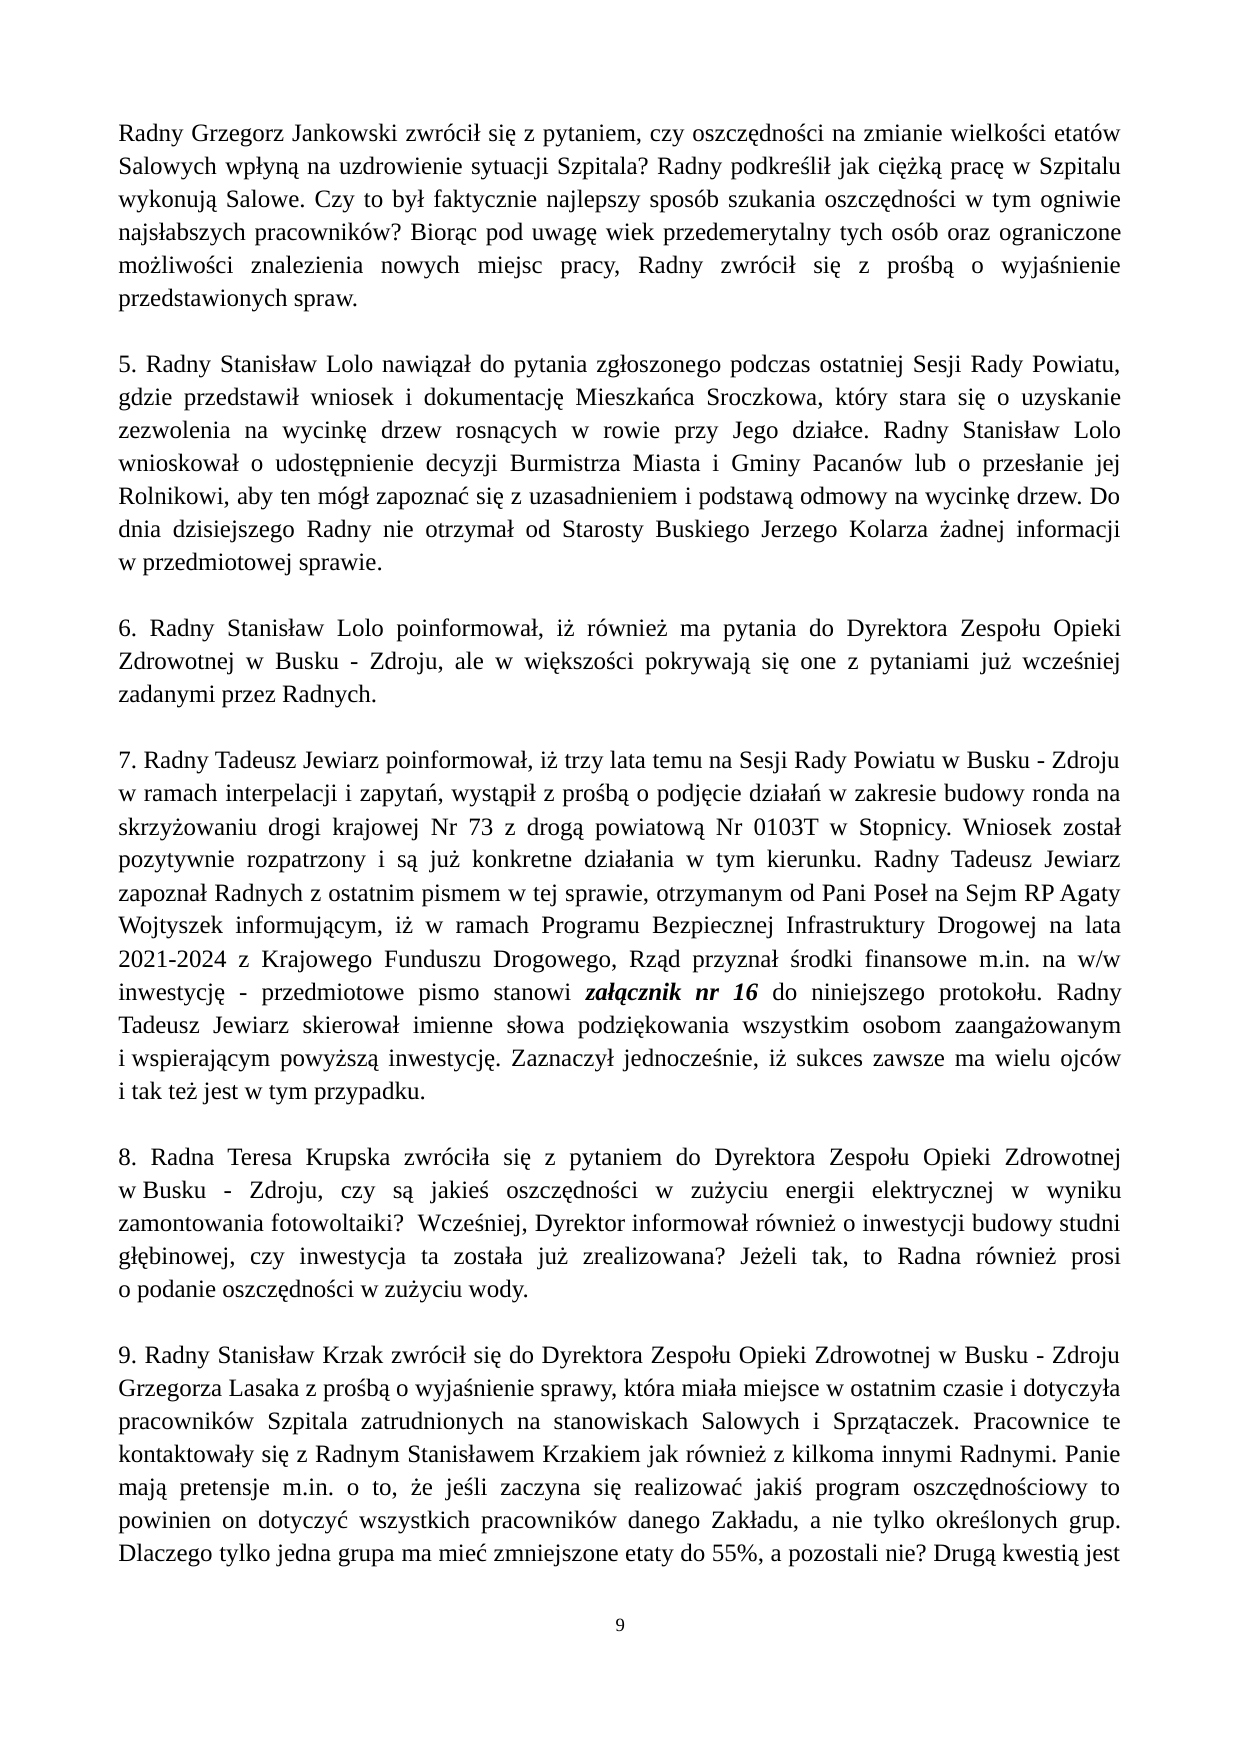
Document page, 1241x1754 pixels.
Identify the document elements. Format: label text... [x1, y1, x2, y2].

text Radny Grzegorz Jankowski zwrócił się z pytaniem, czy oszczędności na zmianie wielkości etatów Salowych wpłyną na uzdrowienie sytuacji Szpitala? Radny podkreślił jak ciężką pracę w Szpitalu wykonują Salowe. Czy to był faktycznie najlepszy sposób szukania oszczędności w tym ogniwie najsłabszych pracowników? Biorąc pod uwagę wiek przedemerytalny tych osób oraz ograniczone możliwości znalezienia nowych miejsc pracy, Radny zwrócił się z prośbą o wyjaśnienie przedstawionych spraw. [118, 118, 1122, 312]
text 5. Radny Stanisław Lolo nawiązał do pytania zgłoszonego podczas ostatniej Sesji Rady Powiatu, gdzie przedstawił wniosek i dokumentację Mieszkańca Sroczkowa, który stara się o uzyskanie zezwolenia na wycinkę drzew rosnących w rowie przy Jego działce. Radny Stanisław Lolo wnioskował o udostępnienie decyzji Burmistrza Miasta i Gminy Pacanów lub o przesłanie jej Rolnikowi, aby ten mógł zapoznać się z uzasadnieniem i podstawą odmowy na wycinkę drzew. Do dnia dzisiejszego Radny nie otrzymał od Starosty Buskiego Jerzego Kolarza żadnej informacji w przedmiotowej sprawie. [118, 349, 1122, 576]
text 7. Radny Tadeusz Jewiarz poinformował, iż trzy lata temu na Sesji Rady Powiatu w Busku - Zdroju w ramach interpelacji i zapytań, wystąpił z prośbą o podjęcie działań w zakresie budowy ronda na skrzyżowaniu drogi krajowej Nr 73 z drogą powiatową Nr 0103T w Stopnicy. Wniosek został pozytywnie rozpatrzony i są już konkretne działania w tym kierunku. Radny Tadeusz Jewiarz zapoznał Radnych z ostatnim pismem w tej sprawie, otrzymanym od Pani Poseł na Sejm RP Agaty Wojtyszek informującym, iż w ramach Programu Bezpiecznej Infrastruktury Drogowej na lata 2021-2024 z Krajowego Funduszu Drogowego, Rząd przyznał środki finansowe m.in. na w/w inwestycję - przedmiotowe pismo stanowi załącznik nr 16 do niniejszego protokołu. Radny Tadeusz Jewiarz skierował imienne słowa podziękowania wszystkim osobom zaangażowanym i wspierającym powyższą inwestycję. Zaznaczył jednocześnie, iż sukces zawsze ma wielu ojców i tak też jest w tym przypadku. [118, 746, 1122, 1104]
text 9. Radny Stanisław Krzak zwrócił się do Dyrektora Zespołu Opieki Zdrowotnej w Busku - Zdroju Grzegorza Lasaka z prośbą o wyjaśnienie sprawy, która miała miejsce w ostatnim czasie i dotyczyła pracowników Szpitala zatrudnionych na stanowiskach Salowych i Sprzątaczek. Pracownice te kontaktowały się z Radnym Stanisławem Krzakiem jak również z kilkoma innymi Radnymi. Panie mają pretensje m.in. o to, że jeśli zaczyna się realizować jakiś program oszczędnościowy to powinien on dotyczyć wszystkich pracowników danego Zakładu, a nie tylko określonych grup. Dlaczego tylko jedna grupa ma mieć zmniejszone etaty do 55%, a pozostali nie? Drugą kwestią jest [118, 1340, 1122, 1567]
text 8. Radna Teresa Krupska zwróciła się z pytaniem do Dyrektora Zespołu Opieki Zdrowotnej w Busku - Zdroju, czy są jakieś oszczędności w zużyciu energii elektrycznej w wyniku zamontowania fotowoltaiki? Wcześniej, Dyrektor informował również o inwestycji budowy studni głębinowej, czy inwestycja ta została już zrealizowana? Jeżeli tak, to Radna również prosi o podanie oszczędności w zużyciu wody. [118, 1142, 1122, 1303]
text 6. Radny Stanisław Lolo poinformował, iż również ma pytania do Dyrektora Zespołu Opieki Zdrowotnej w Busku - Zdroju, ale w większości pokrywają się one z pytaniami już wcześniej zadanymi przez Radnych. [118, 613, 1122, 708]
